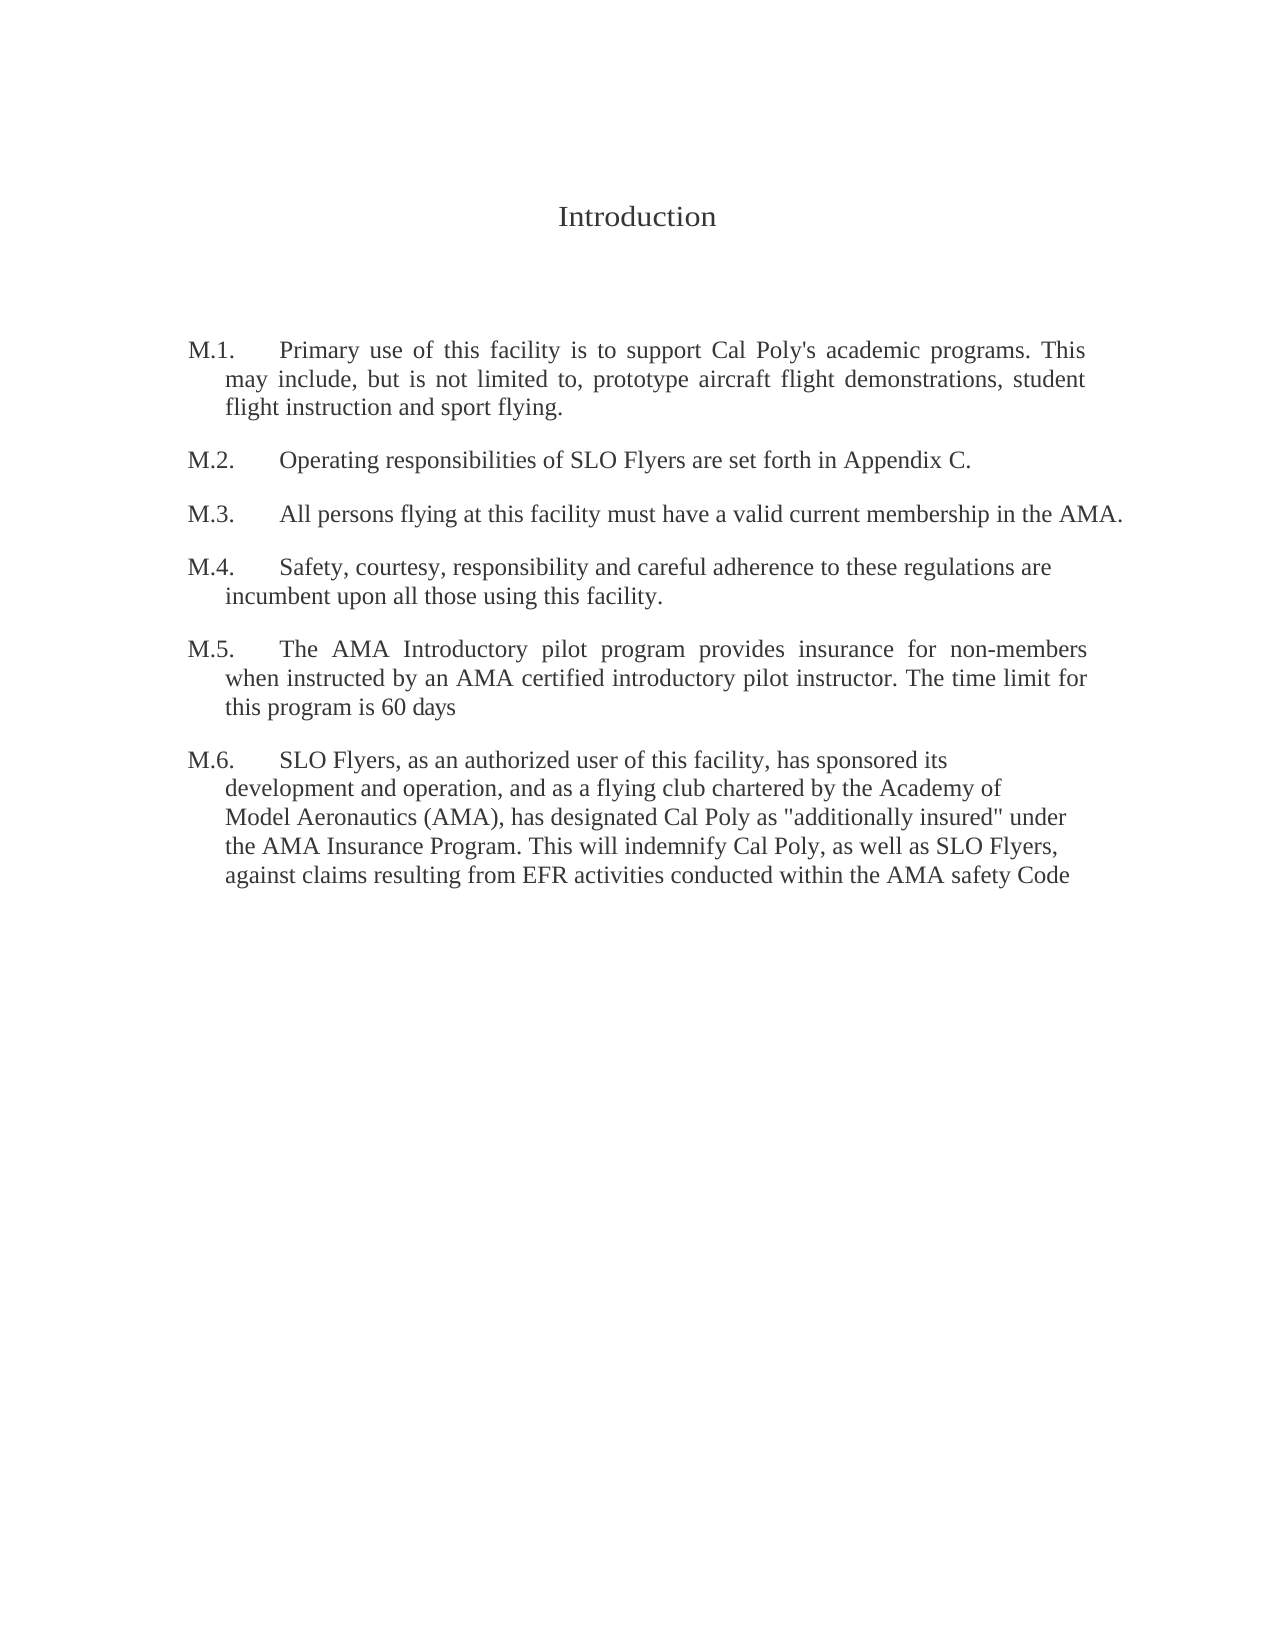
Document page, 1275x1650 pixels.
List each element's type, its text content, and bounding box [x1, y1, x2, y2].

list All persons flying at this facility must have a valid current membership in the AMA. [187, 499, 1179, 528]
list Safety, courtesy, responsibility and careful adherence to these regulations are incumbent upon all those using this facility. [187, 552, 1082, 610]
list Primary use of this facility is to support Cal Poly's academic programs. This may include, but is not limited to, prototype aircraft flight demonstrations, student flight instruction and sport flying. [188, 335, 1087, 421]
list The AMA Introductory pilot program provides insurance for non-members when instructed by an AMA certified introductory pilot instructor. The time limit for this program is 60 days [187, 634, 1088, 721]
list SLO Flyers, as an authorized user of this facility, has sponsored its development and operation, and as a flying club chartered by the Academy of Model Aeronautics (AMA), has designated Cal Poly as "additionally insured" under the AMA Insurance Program. This will indemnify Cal Poly, as well as SLO Flyers, against claims resulting from EFR activities conducted within the AMA safety Code [187, 745, 1073, 888]
text Introduction [558, 199, 1179, 233]
list Operating responsibilities of SLO Flyers are set forth in Appendix C. [187, 445, 1179, 474]
